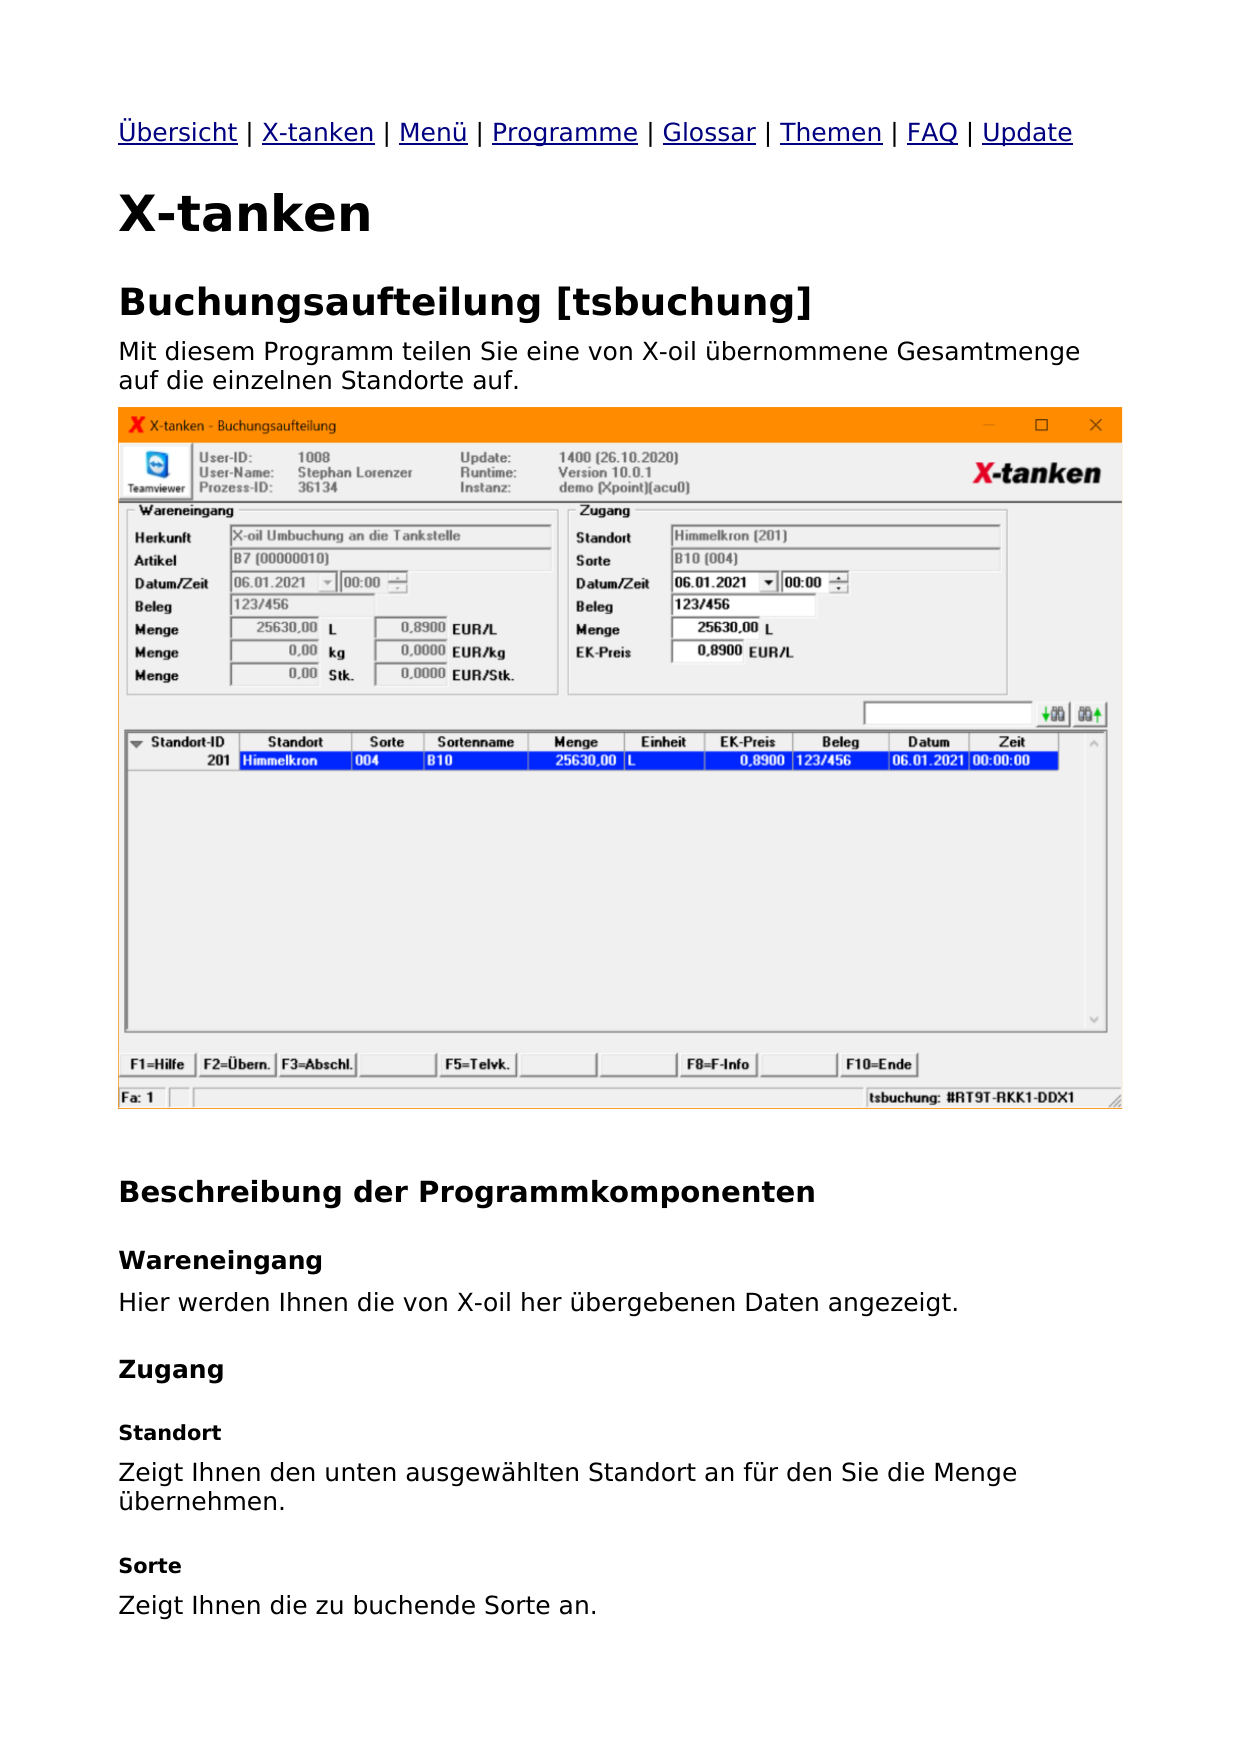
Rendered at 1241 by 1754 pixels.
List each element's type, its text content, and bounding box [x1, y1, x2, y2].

text Zeigt Ihnen den unten ausgewählten Standort an für den Sie die Menge übernehmen. [118, 1458, 1122, 1517]
subtitle Beschreibung der Programmkomponenten [118, 1175, 1122, 1209]
subtitle Buchungsaufteilung [tsbuchung] [118, 281, 1122, 324]
subtitle X-tanken [118, 185, 1122, 243]
subtitle Zugang [118, 1355, 1122, 1384]
text Zeigt Ihnen die zu buchende Sorte an. [118, 1591, 1122, 1620]
subtitle Standort [118, 1421, 1122, 1446]
subtitle Sorte [118, 1554, 1122, 1578]
text Übersicht | X-tanken | Menü | Programme | Glossar | Themen | FAQ | Update [118, 118, 1122, 147]
subtitle Wareneingang [118, 1246, 1122, 1276]
picture [118, 407, 1123, 1109]
text Hier werden Ihnen die von X-oil her übergebenen Daten angezeigt. [118, 1288, 1122, 1317]
text Mit diesem Programm teilen Sie eine von X-oil übernommene Gesamtmenge auf die einzelnen Standorte auf. [118, 337, 1122, 395]
